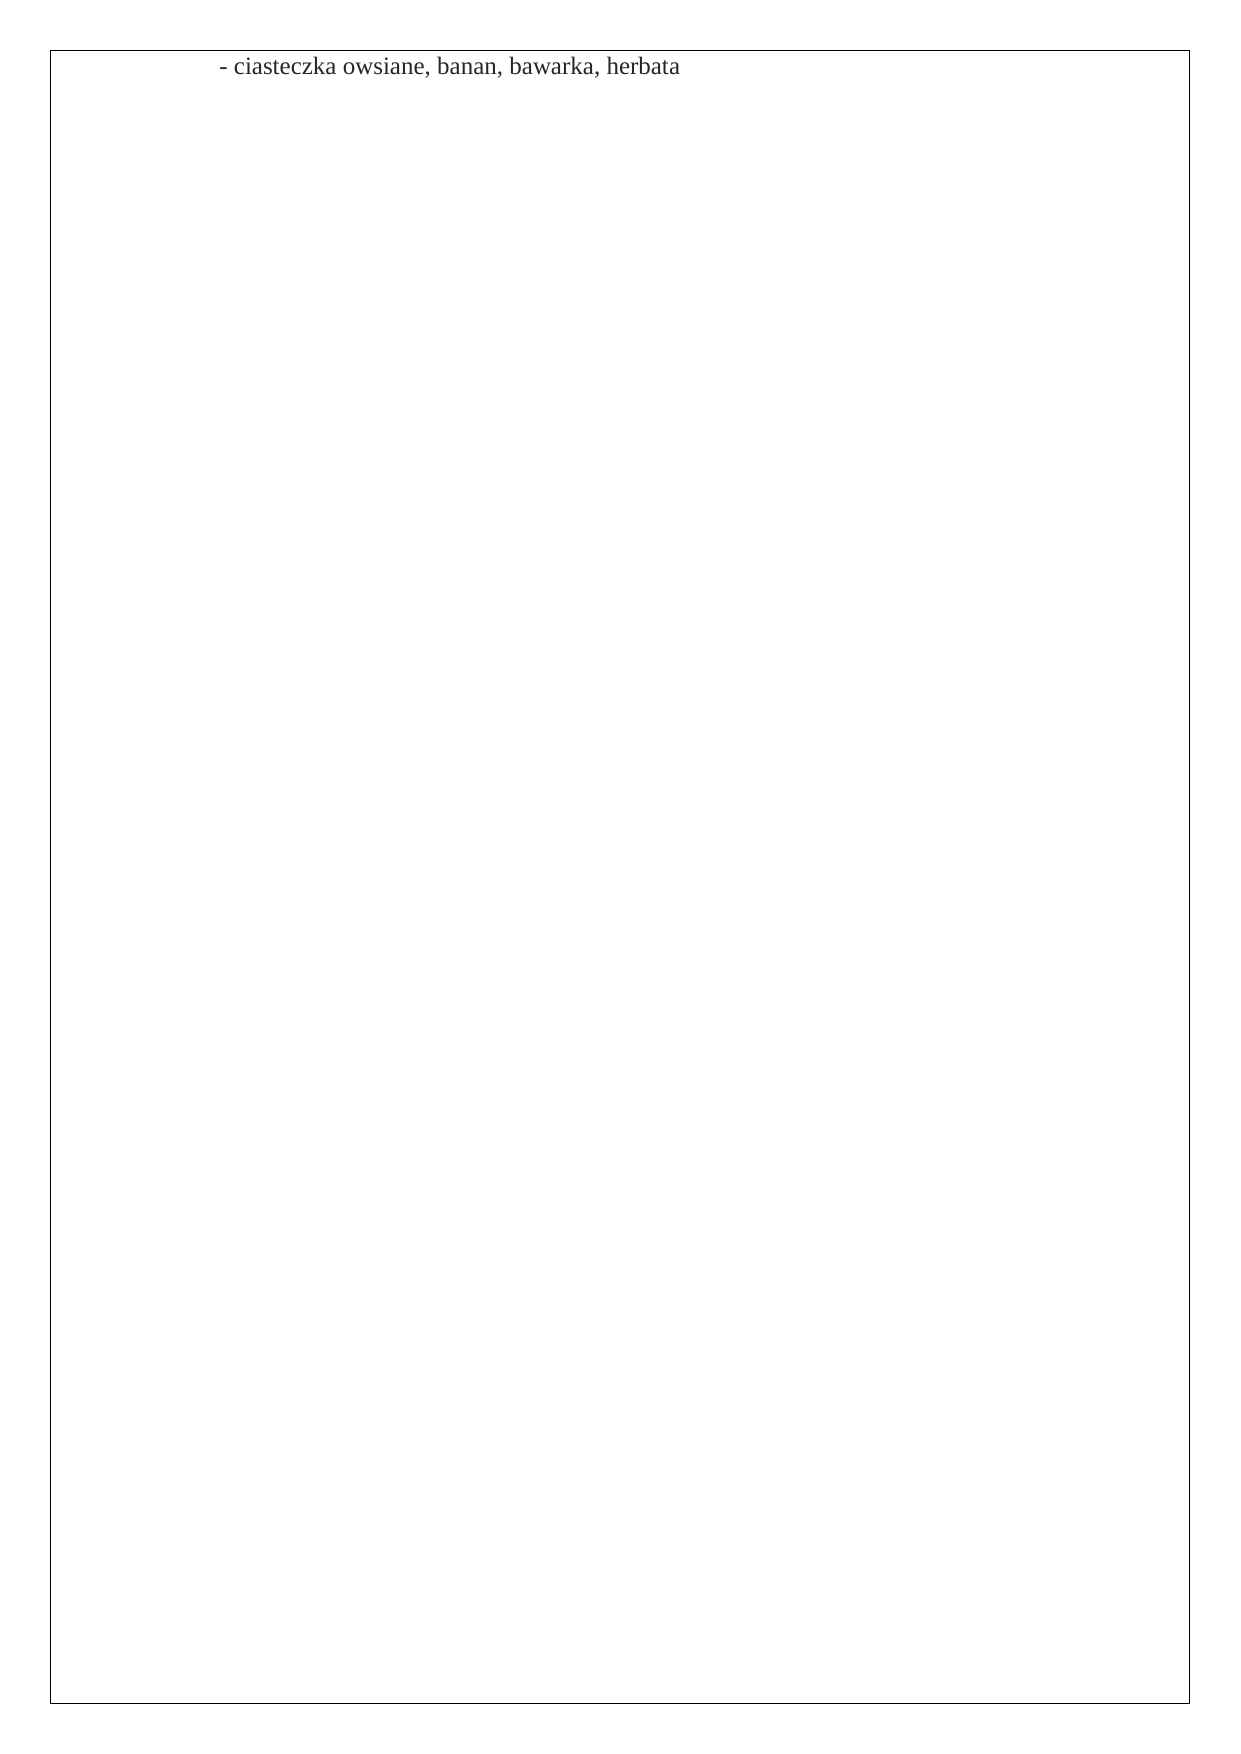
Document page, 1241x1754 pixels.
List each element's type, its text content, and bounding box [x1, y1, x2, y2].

list - ciasteczka owsiane, banan, bawarka, herbata [119, 51, 1189, 80]
